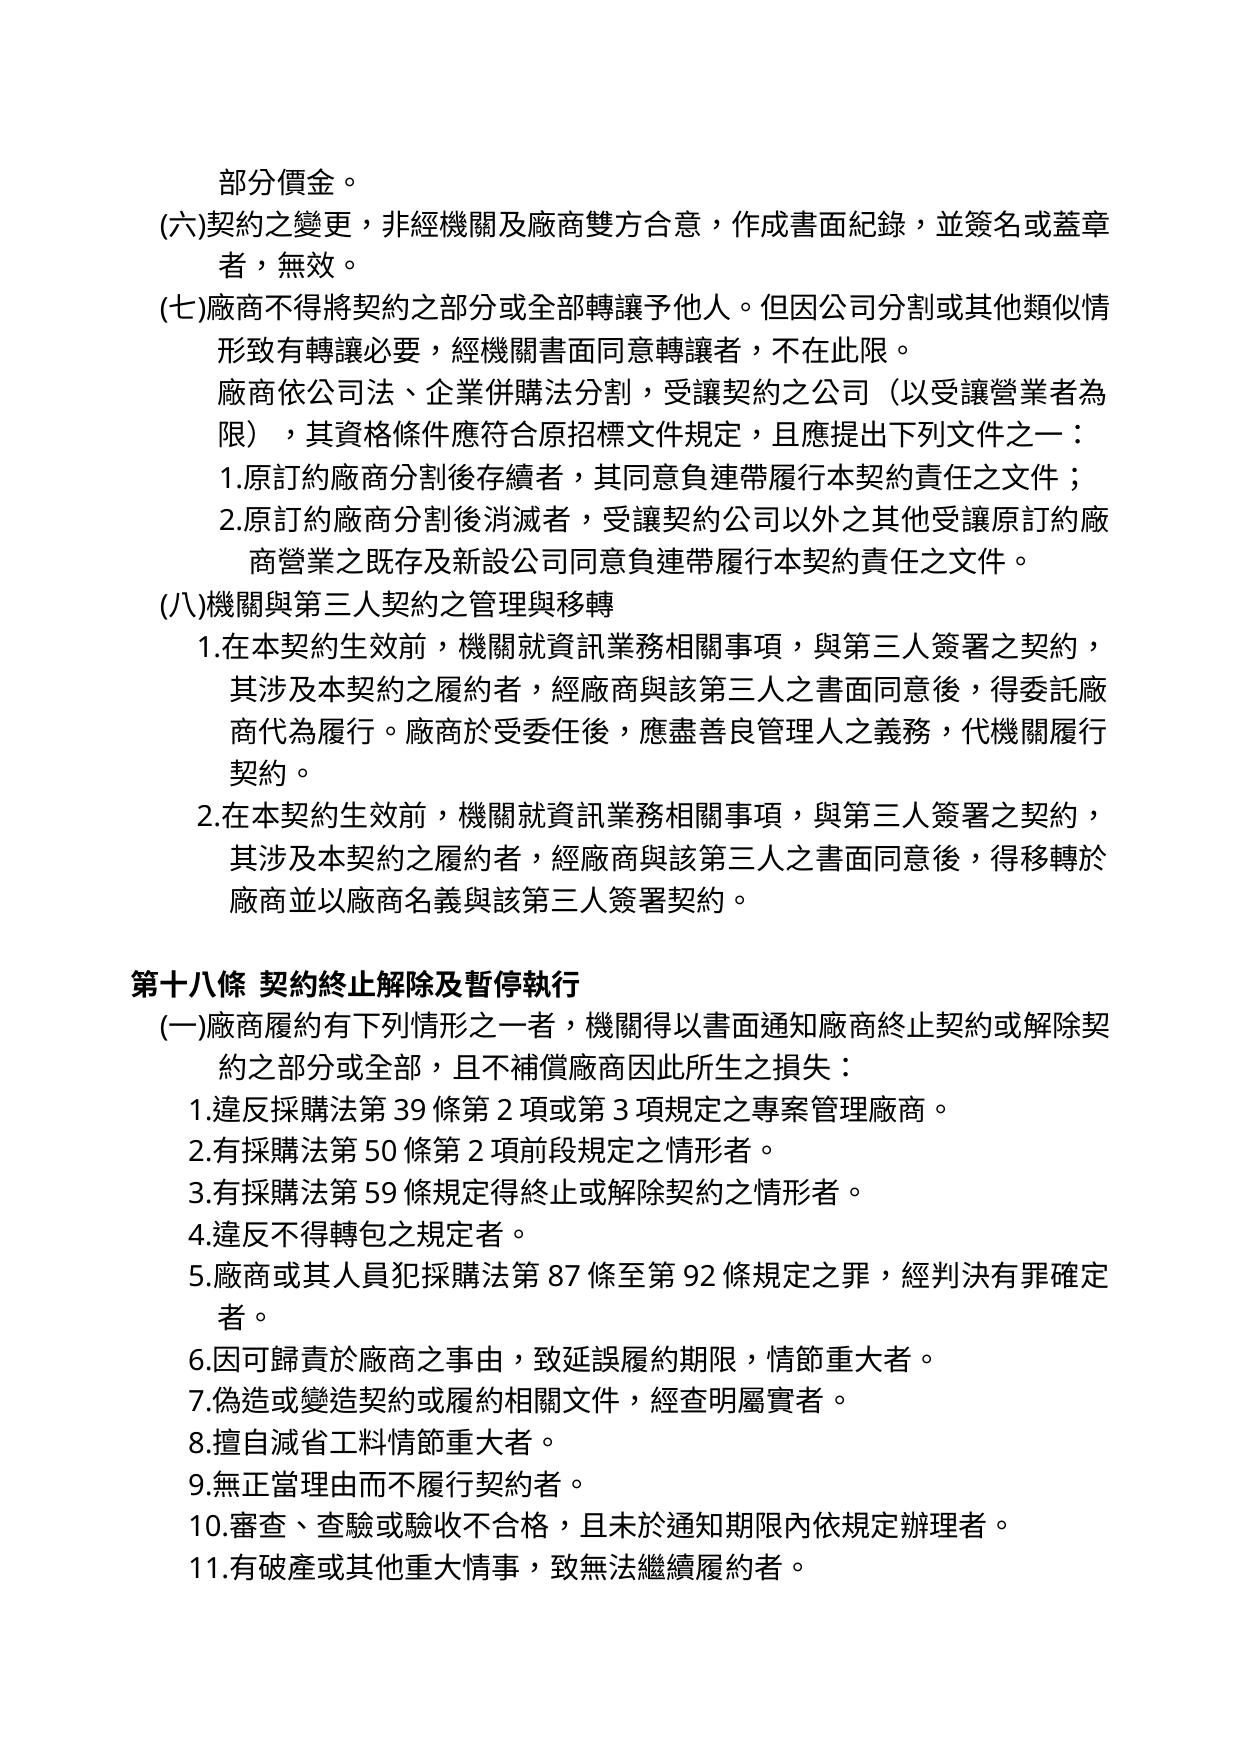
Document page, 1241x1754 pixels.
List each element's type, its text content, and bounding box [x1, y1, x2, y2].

text (一)廠商履約有下列情形之一者，機關得以書面通知廠商終止契約或解除契約之部分或全部，且不補償廠商因此所生之損失： [159, 1003, 1110, 1087]
text 5.廠商或其人員犯採購法第87條至第92條規定之罪，經判決有罪確定者。 [188, 1253, 1110, 1337]
text 2.在本契約生效前，機關就資訊業務相關事項，與第三人簽署之契約，其涉及本契約之履約者，經廠商與該第三人之書面同意後，得移轉於廠商並以廠商名義與該第三人簽署契約。 [196, 793, 1110, 920]
text 11.有破產或其他重大情事，致無法繼續履約者。 [188, 1545, 1110, 1587]
text 8.擅自減省工料情節重大者。 [188, 1420, 1110, 1462]
text 9.無正當理由而不履行契約者。 [188, 1462, 1110, 1503]
text 廠商依公司法、企業併購法分割，受讓契約之公司（以受讓營業者為限），其資格條件應符合原招標文件規定，且應提出下列文件之一： [217, 369, 1110, 454]
text (七)廠商不得將契約之部分或全部轉讓予他人。但因公司分割或其他類似情形致有轉讓必要，經機關書面同意轉讓者，不在此限。 [159, 285, 1110, 369]
text 7.偽造或變造契約或履約相關文件，經查明屬實者。 [188, 1378, 1110, 1420]
text 3.有採購法第59條規定得終止或解除契約之情形者。 [188, 1170, 1110, 1212]
text 2.有採購法第50條第2項前段規定之情形者。 [188, 1128, 1110, 1170]
text 1.在本契約生效前，機關就資訊業務相關事項，與第三人簽署之契約，其涉及本契約之履約者，經廠商與該第三人之書面同意後，得委託廠商代為履行。廠商於受委任後，應盡善良管理人之義務，代機關履行契約。 [196, 624, 1110, 793]
text 6.因可歸責於廠商之事由，致延誤履約期限，情節重大者。 [188, 1337, 1110, 1378]
text 10.審查、查驗或驗收不合格，且未於通知期限內依規定辦理者。 [188, 1503, 1110, 1545]
text 2.原訂約廠商分割後消滅者，受讓契約公司以外之其他受讓原訂約廠商營業之既存及新設公司同意負連帶履行本契約責任之文件。 [218, 497, 1110, 581]
text 1.原訂約廠商分割後存續者，其同意負連帶履行本契約責任之文件； [218, 454, 1110, 497]
text 第十八條 契約終止解除及暫停執行 [130, 962, 1110, 1003]
text (八)機關與第三人契約之管理與移轉 [159, 581, 1110, 624]
text (六)契約之變更，非經機關及廠商雙方合意，作成書面紀錄，並簽名或蓋章者，無效。 [159, 202, 1110, 285]
text 4.違反不得轉包之規定者。 [188, 1212, 1110, 1253]
text 部分價金。 [159, 160, 1110, 202]
text 1.違反採購法第39條第2項或第3項規定之專案管理廠商。 [188, 1087, 1110, 1128]
